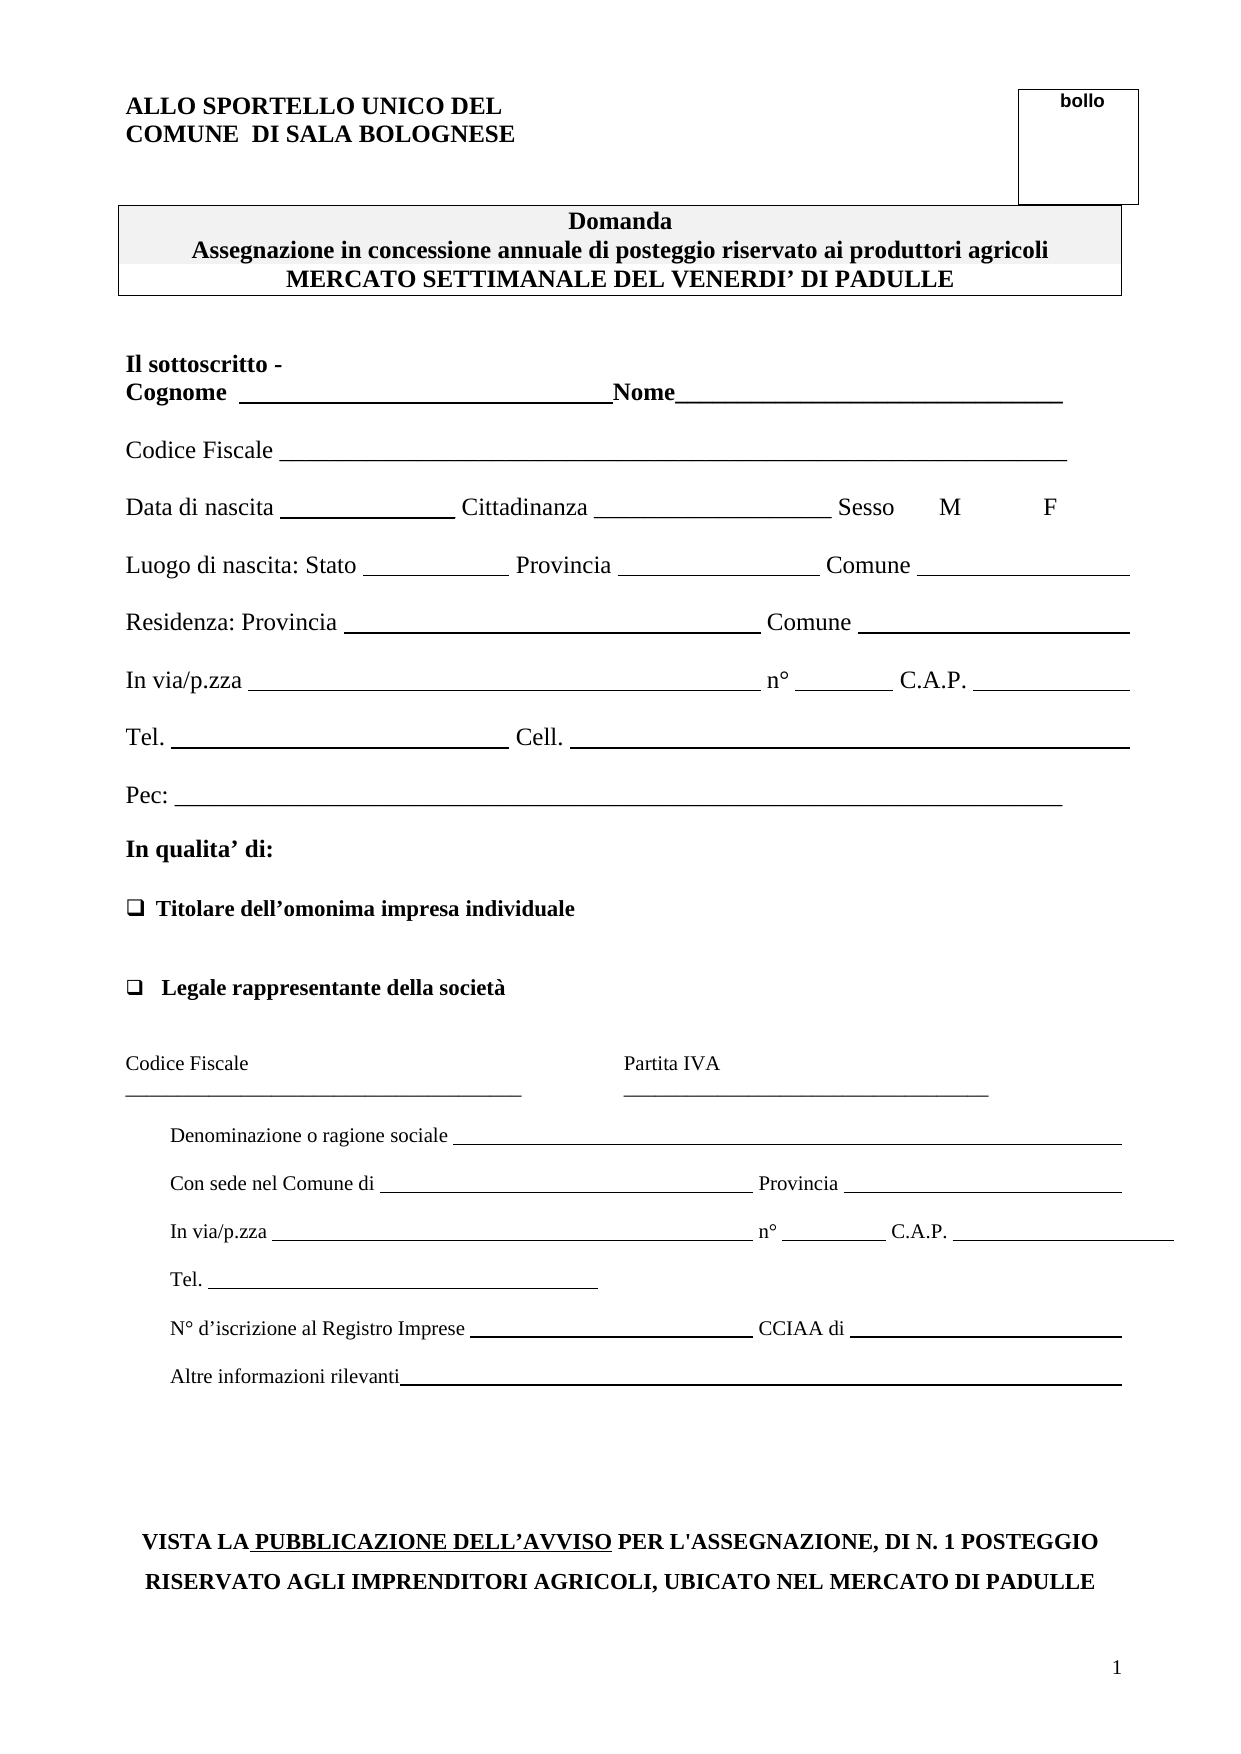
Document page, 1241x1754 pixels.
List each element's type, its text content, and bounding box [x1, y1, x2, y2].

table_cell Altre informazioni rilevanti [163, 1364, 1074, 1412]
table_cell Legale rappresentante della società [118, 948, 616, 1027]
text Assegnazione in concessione annuale di posteggio riservato ai produttori agricoli [119, 234, 1121, 263]
table_cell [118, 1195, 162, 1243]
table_cell Partita IVA ___________________________________ [616, 1027, 1074, 1099]
table_cell [616, 948, 1074, 1027]
table_header bollo [1019, 90, 1138, 204]
table_header [111, 89, 1018, 204]
subtitle Domanda [119, 206, 1121, 234]
table_cell N° d’iscrizione al Registro Imprese CCIAA di [163, 1291, 1074, 1364]
table_cell Titolare dell’omonima impresa individuale [118, 869, 616, 948]
table_header Il sottoscritto - [118, 320, 616, 377]
table_cell [118, 1291, 162, 1364]
table_header [616, 320, 1074, 377]
text MERCATO SETTIMANALE DEL VENERDI’ DI PADULLE [119, 263, 1121, 295]
table_cell Codice Fiscale ______________________________________ [118, 1027, 616, 1099]
table_cell Data di nascita ______________ Cittadinanza ___________________ Sesso  M  F [118, 464, 1074, 521]
text VISTA LA PUBBLICAZIONE DELL’AVVISO PER L'ASSEGNAZIONE, DI N. 1 POSTEGGIO RISERVATO AGLI IMPRENDITORI AGRICOLI, UBICATO NEL MERCATO DI PADULLE [118, 1528, 1122, 1594]
table_cell Cognome Nome_______________________________ Codice Fiscale _______________________________________________________________ [118, 378, 1074, 464]
table_cell [118, 1147, 162, 1195]
table_cell [118, 1099, 162, 1147]
table_cell [616, 869, 1074, 948]
table_cell Tel. Cell. Pec: _______________________________________________________________________ [118, 694, 1074, 809]
table_cell Tel. [163, 1243, 1074, 1291]
table_cell Residenza: Provincia Comune [118, 579, 1074, 636]
table_cell [118, 1364, 162, 1412]
table_cell In via/p.zza n° C.A.P. [163, 1195, 1074, 1243]
table_header ALLO SPORTELLO UNICO DEL COMUNE DI SALA BOLOGNESE [118, 90, 1018, 155]
table_cell Denominazione o ragione sociale [163, 1099, 1074, 1147]
table_cell [118, 1243, 162, 1291]
table_cell Luogo di nascita: Stato Provincia Comune [118, 521, 1074, 579]
table_cell In qualita’ di: [118, 809, 1074, 869]
table_cell Con sede nel Comune di Provincia [163, 1147, 1074, 1195]
table_cell In via/p.zza n° C.A.P. [118, 636, 1074, 694]
